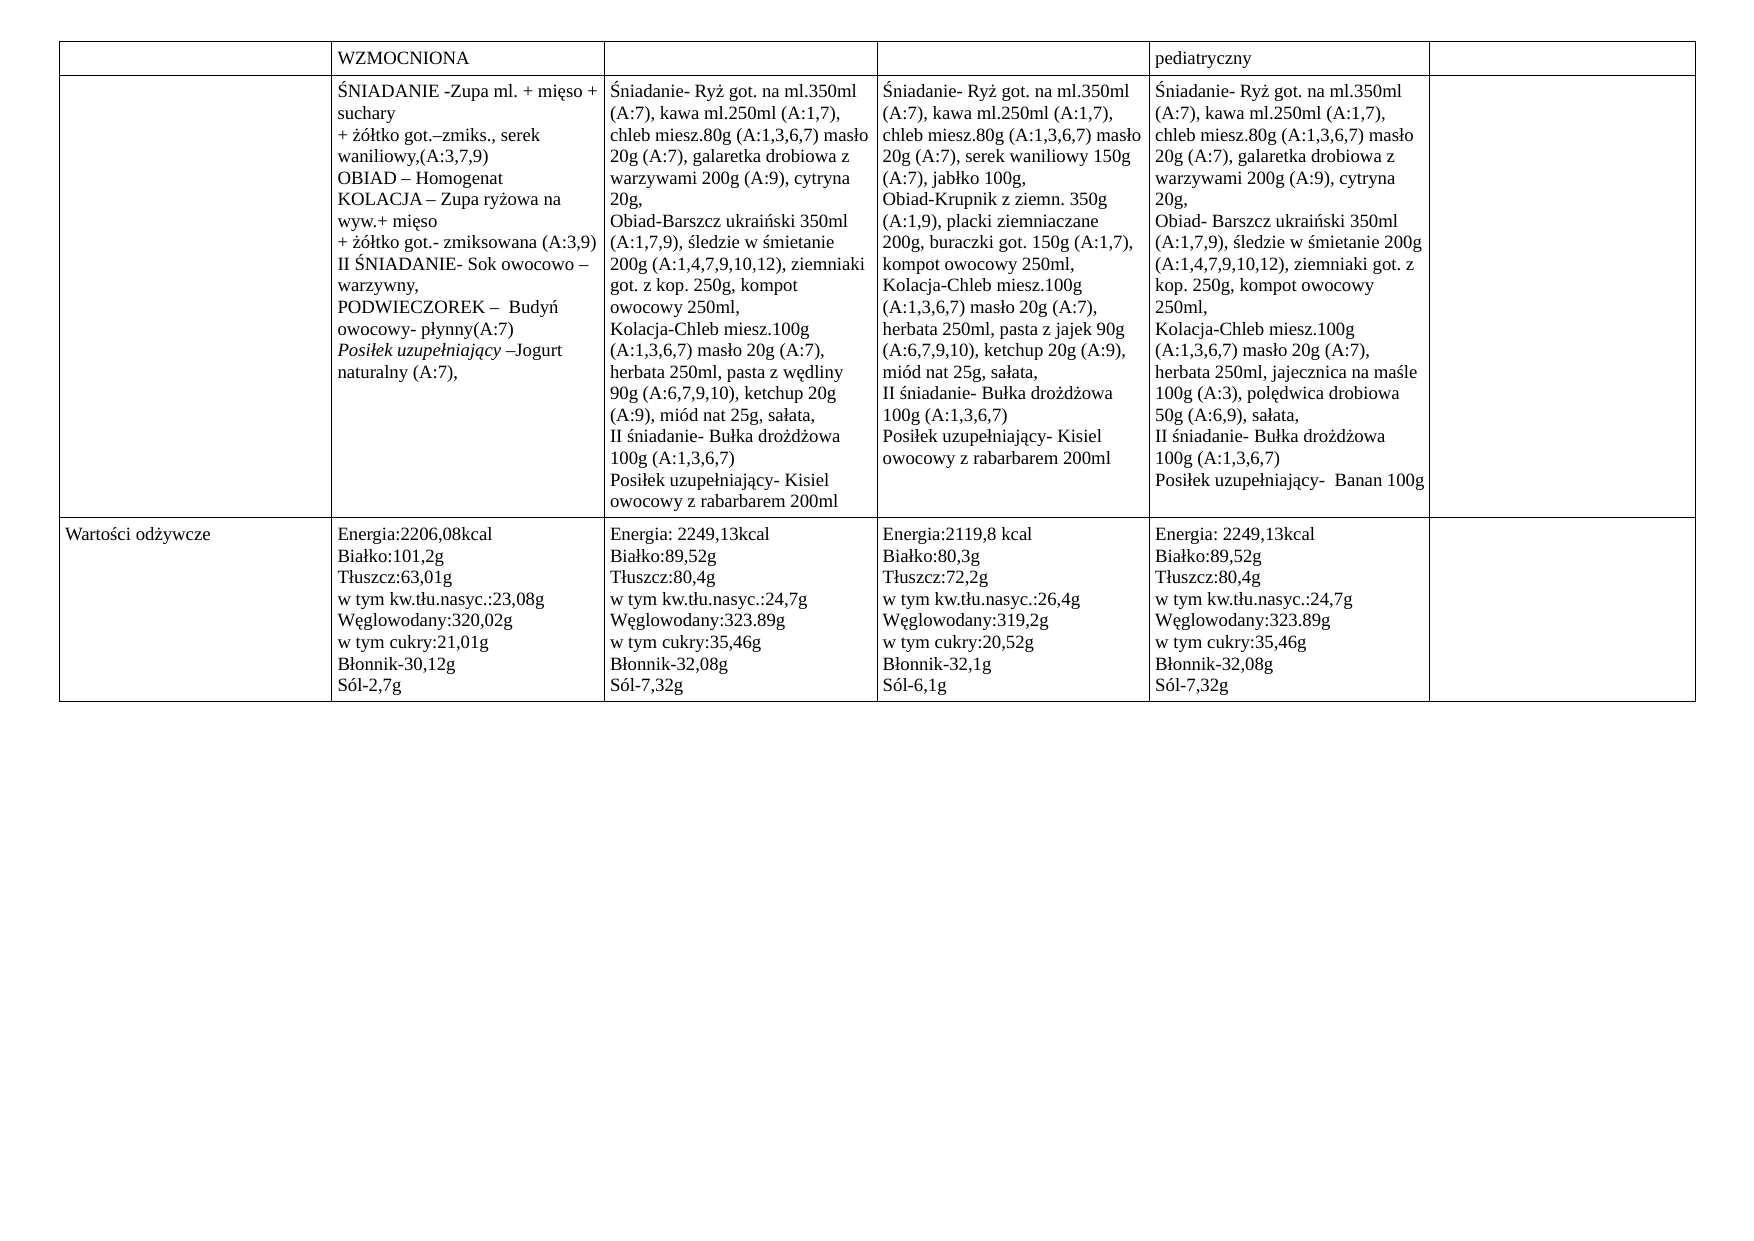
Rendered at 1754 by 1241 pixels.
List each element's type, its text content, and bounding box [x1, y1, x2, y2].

table_cell Wartości odżywcze [60, 518, 331, 701]
table_cell [1430, 518, 1695, 701]
table_cell Śniadanie- Ryż got. na ml.350ml (A:7), kawa ml.250ml (A:1,7), chleb miesz.80g (A:1,3,6,7) masło 20g (A:7), galaretka drobiowa z warzywami 200g (A:9), cytryna 20g, Obiad-Barszcz ukraiński 350ml (A:1,7,9), śledzie w śmietanie 200g (A:1,4,7,9,10,12), ziemniaki got. z kop. 250g, kompot owocowy 250ml, Kolacja-Chleb miesz.100g (A:1,3,6,7) masło 20g (A:7), herbata 250ml, pasta z wędliny 90g (A:6,7,9,10), ketchup 20g (A:9), miód nat 25g, sałata, II śniadanie- Bułka drożdżowa 100g (A:1,3,6,7) Posiłek uzupełniający- Kisiel owocowy z rabarbarem 200ml [605, 76, 877, 517]
table_cell pediatryczny [1150, 42, 1429, 74]
table_cell Energia:2206,08kcal Białko:101,2g Tłuszcz:63,01g w tym kw.tłu.nasyc.:23,08g Węglowodany:320,02g w tym cukry:21,01g Błonnik-30,12g Sól-2,7g [332, 518, 604, 701]
table_cell DIETA WEGETARIAŃSKA [878, 42, 1149, 74]
table_cell [1430, 42, 1695, 74]
table_cell WZMOCNIONA [332, 42, 604, 74]
table_cell Śniadanie- Ryż got. na ml.350ml (A:7), kawa ml.250ml (A:1,7), chleb miesz.80g (A:1,3,6,7) masło 20g (A:7), galaretka drobiowa z warzywami 200g (A:9), cytryna 20g, Obiad- Barszcz ukraiński 350ml (A:1,7,9), śledzie w śmietanie 200g (A:1,4,7,9,10,12), ziemniaki got. z kop. 250g, kompot owocowy 250ml, Kolacja-Chleb miesz.100g (A:1,3,6,7) masło 20g (A:7), herbata 250ml, jajecznica na maśle 100g (A:3), polędwica drobiowa 50g (A:6,9), sałata, II śniadanie- Bułka drożdżowa 100g (A:1,3,6,7) Posiłek uzupełniający- Banan 100g [1150, 76, 1429, 517]
table_cell Śniadanie- Ryż got. na ml.350ml (A:7), kawa ml.250ml (A:1,7), chleb miesz.80g (A:1,3,6,7) masło 20g (A:7), serek waniliowy 150g (A:7), jabłko 100g, Obiad-Krupnik z ziemn. 350g (A:1,9), placki ziemniaczane 200g, buraczki got. 150g (A:1,7), kompot owocowy 250ml, Kolacja-Chleb miesz.100g (A:1,3,6,7) masło 20g (A:7), herbata 250ml, pasta z jajek 90g (A:6,7,9,10), ketchup 20g (A:9), miód nat 25g, sałata, II śniadanie- Bułka drożdżowa 100g (A:1,3,6,7) Posiłek uzupełniający- Kisiel owocowy z rabarbarem 200ml [878, 76, 1149, 517]
table_cell Energia:2119,8 kcal Białko:80,3g Tłuszcz:72,2g w tym kw.tłu.nasyc.:26,4g Węglowodany:319,2g w tym cukry:20,52g Błonnik-32,1g Sól-6,1g [878, 518, 1149, 701]
table_cell DIETA PODSTAWOWA paliatywny [605, 42, 877, 74]
table_cell [1430, 76, 1695, 517]
table_cell [60, 42, 331, 74]
table_cell Energia: 2249,13kcal Białko:89,52g Tłuszcz:80,4g w tym kw.tłu.nasyc.:24,7g Węglowodany:323.89g w tym cukry:35,46g Błonnik-32,08g Sól-7,32g [605, 518, 877, 701]
table_cell ŚNIADANIE -Zupa ml. + mięso + suchary + żółtko got.–zmiks., serek waniliowy,(A:3,7,9) OBIAD – Homogenat KOLACJA – Zupa ryżowa na wyw.+ mięso + żółtko got.- zmiksowana (A:3,9) II ŚNIADANIE- Sok owocowo – warzywny, PODWIECZOREK – Budyń owocowy- płynny(A:7) Posiłek uzupełniający –Jogurt naturalny (A:7), [332, 76, 604, 517]
table_cell [60, 76, 331, 517]
table_cell Energia: 2249,13kcal Białko:89,52g Tłuszcz:80,4g w tym kw.tłu.nasyc.:24,7g Węglowodany:323.89g w tym cukry:35,46g Błonnik-32,08g Sól-7,32g [1150, 518, 1429, 701]
